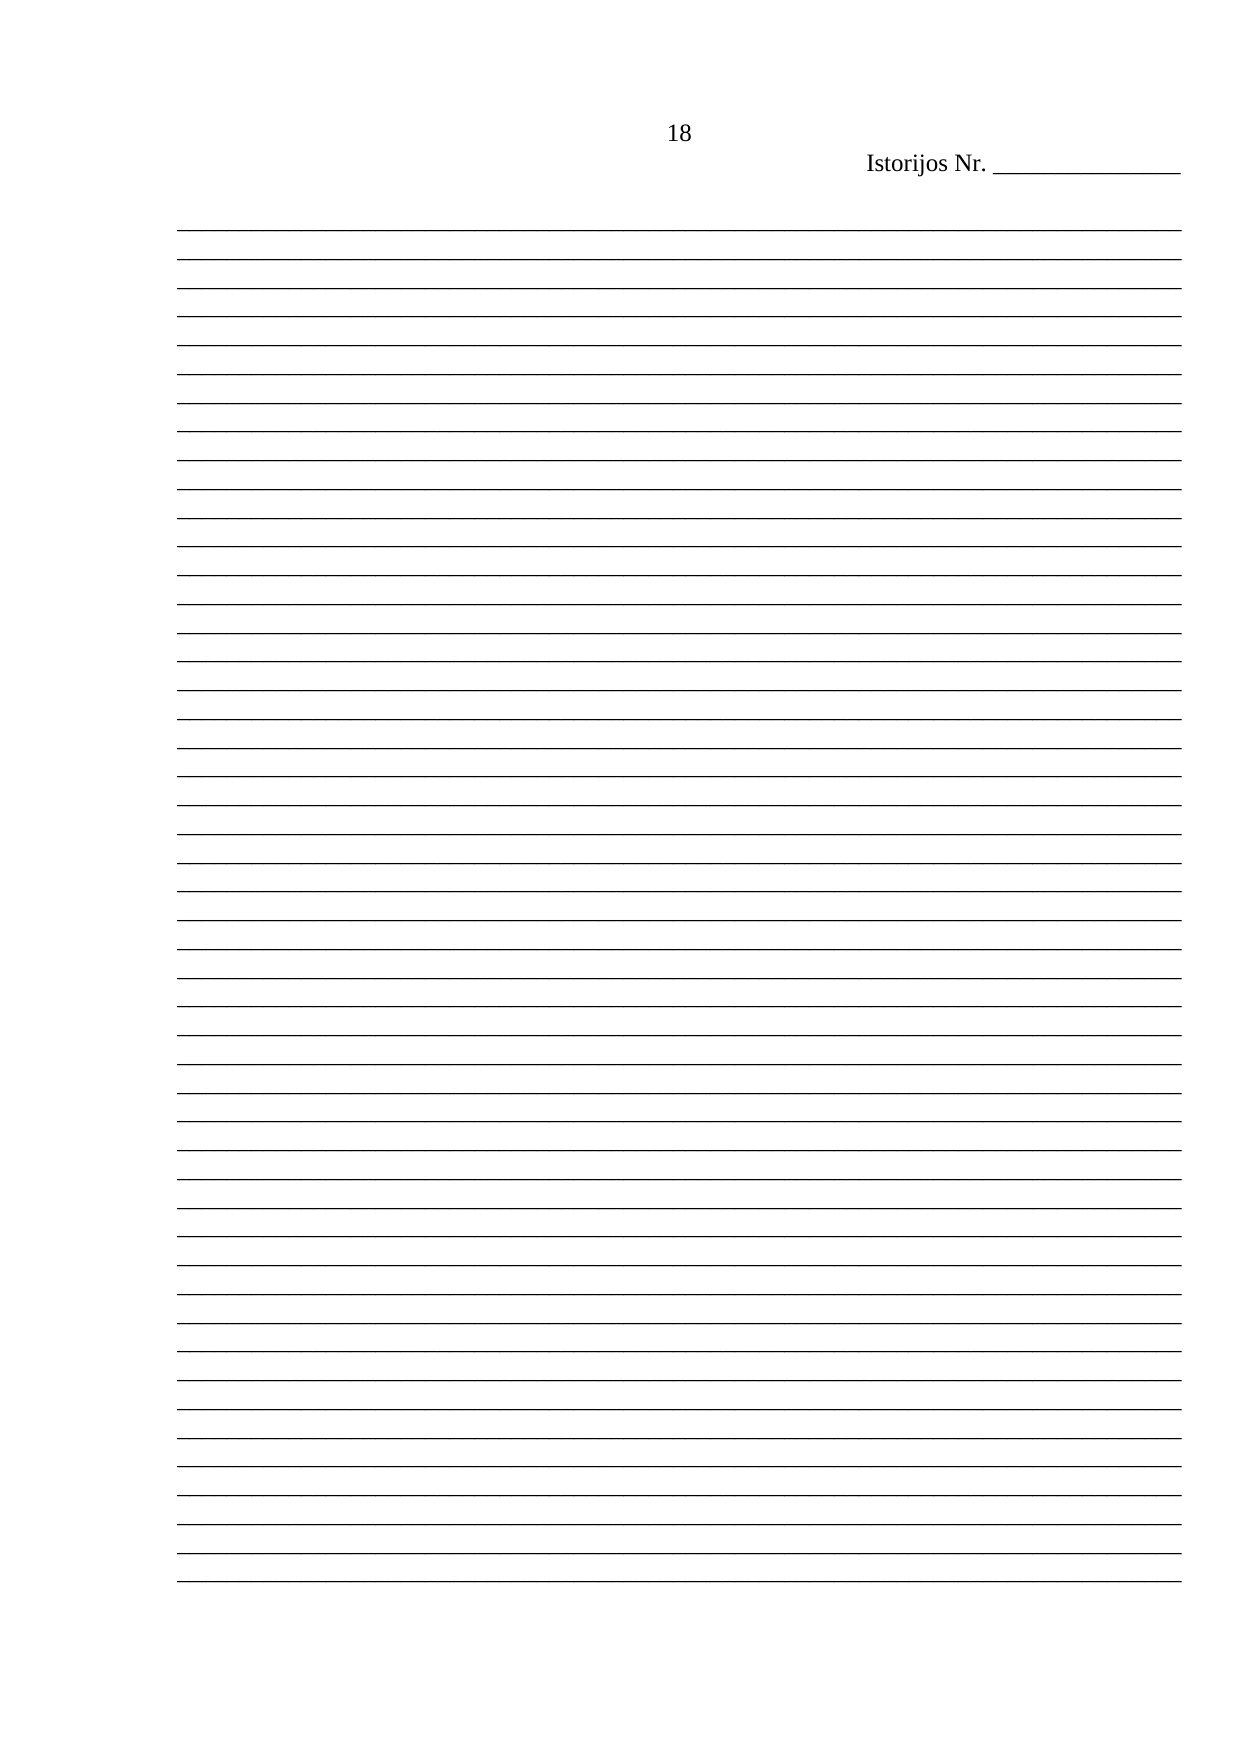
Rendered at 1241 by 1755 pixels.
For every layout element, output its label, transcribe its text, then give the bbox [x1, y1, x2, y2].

text Istorijos Nr. _______________ [177, 148, 1181, 176]
